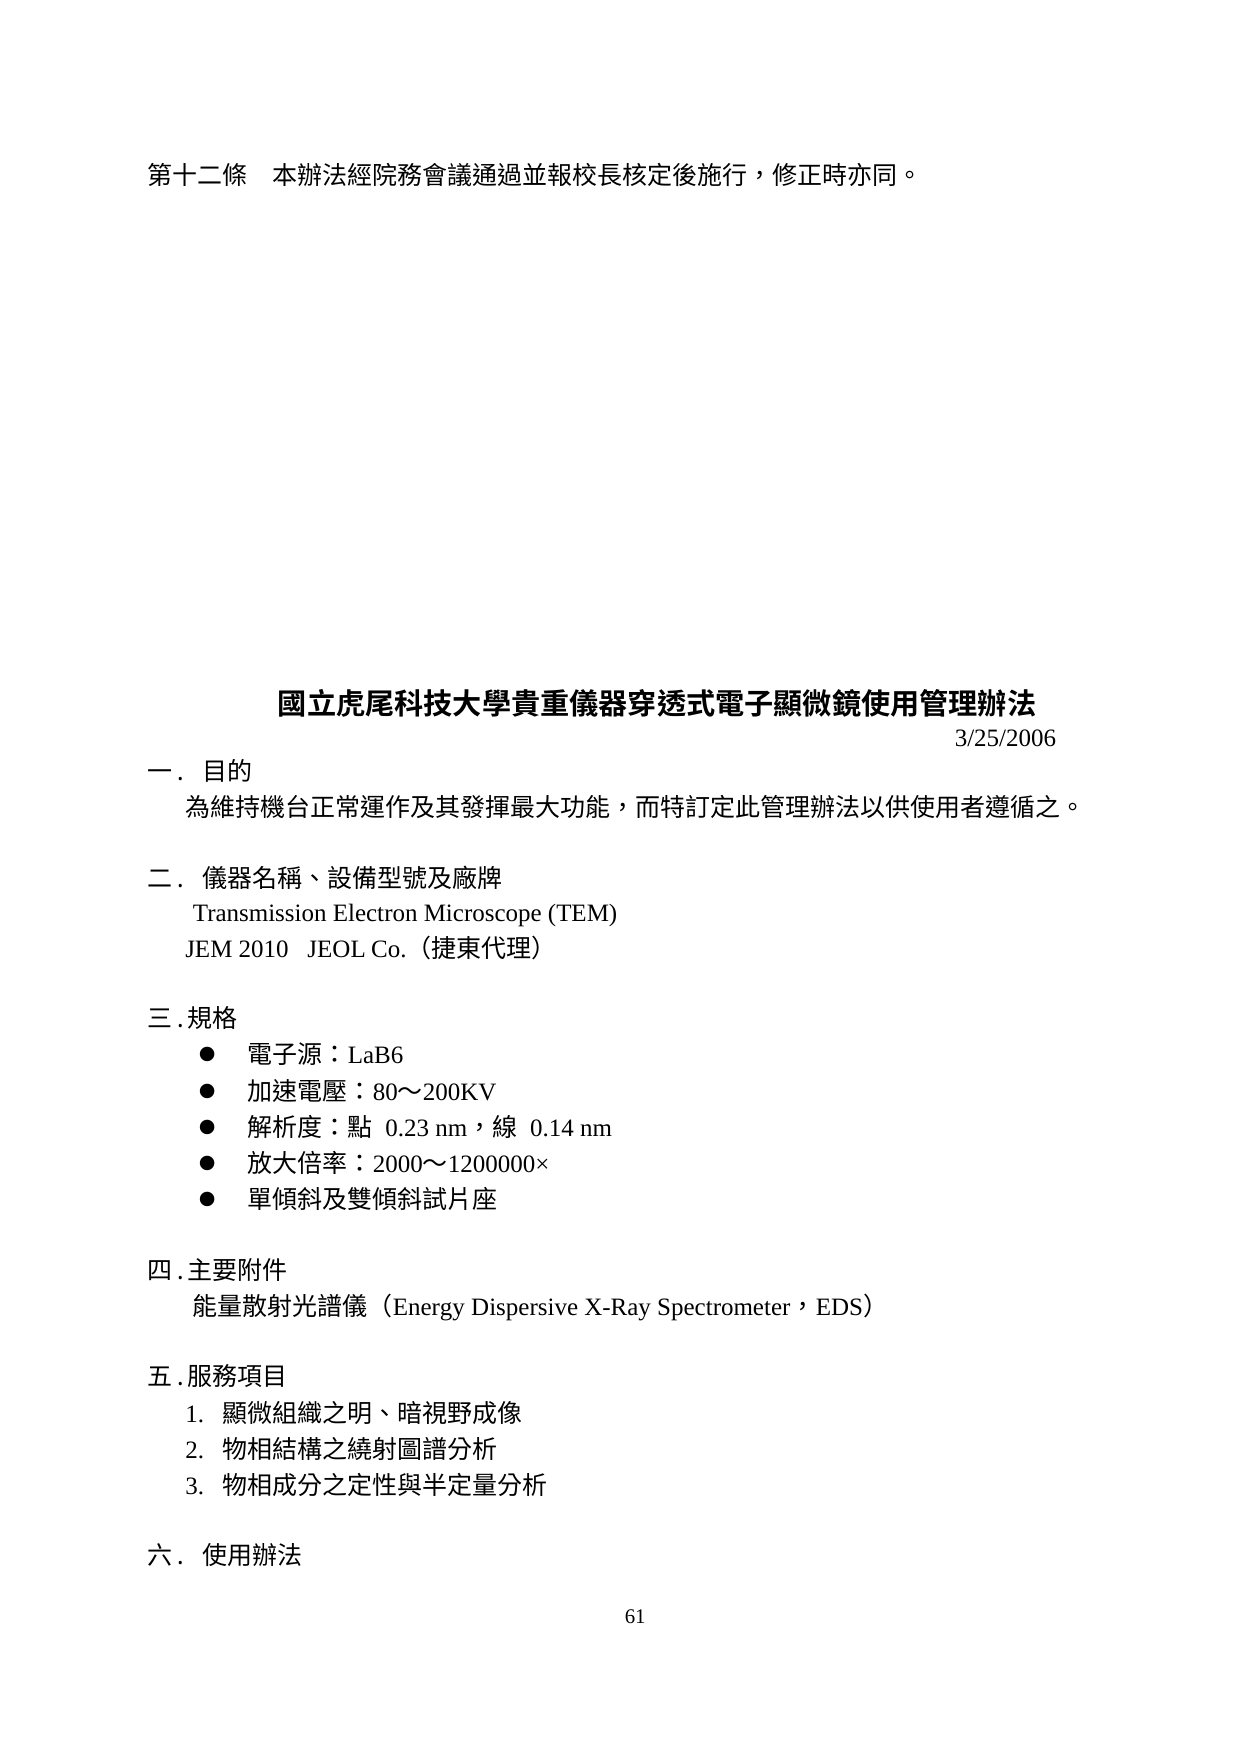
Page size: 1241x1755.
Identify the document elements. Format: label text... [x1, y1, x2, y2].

text 國立虎尾科技大學貴重儀器穿透式電子顯微鏡使用管理辦法 3/25/2006 [191, 680, 1122, 751]
text 二. 儀器名稱、設備型號及廠牌 [148, 858, 1122, 894]
list 放大倍率：2000〜1200000× [198, 1144, 1122, 1180]
list 解析度：點 0.23 nm，線 0.14 nm [198, 1107, 1122, 1144]
list 單傾斜及雙傾斜試片座 [198, 1180, 1122, 1216]
text Transmission Electron Microscope (TEM) [148, 894, 1122, 928]
text 六. 使用辦法 [148, 1536, 1122, 1572]
list 顯微組織之明、暗視野成像 [185, 1393, 1122, 1429]
list 物相結構之繞射圖譜分析 [185, 1429, 1122, 1466]
list 電子源：LaB6 [198, 1035, 1122, 1071]
text JEM 2010 JEOL Co.（捷東代理） [148, 928, 1122, 964]
text 為維持機台正常運作及其發揮最大功能，而特訂定此管理辦法以供使用者遵循之。 [148, 788, 1122, 824]
text 四.主要附件 [148, 1250, 1122, 1286]
text 五.服務項目 [148, 1357, 1122, 1393]
text 能量散射光譜儀（Energy Dispersive X-Ray Spectrometer，EDS） [148, 1286, 1122, 1323]
text 三.規格 [148, 999, 1122, 1035]
list 加速電壓：80〜200KV [198, 1071, 1122, 1107]
text 第十二條 本辦法經院務會議通過並報校長核定後施行，修正時亦同。 [148, 150, 1122, 192]
text 一. 目的 [148, 751, 1122, 788]
list 物相成分之定性與半定量分析 [185, 1466, 1122, 1502]
